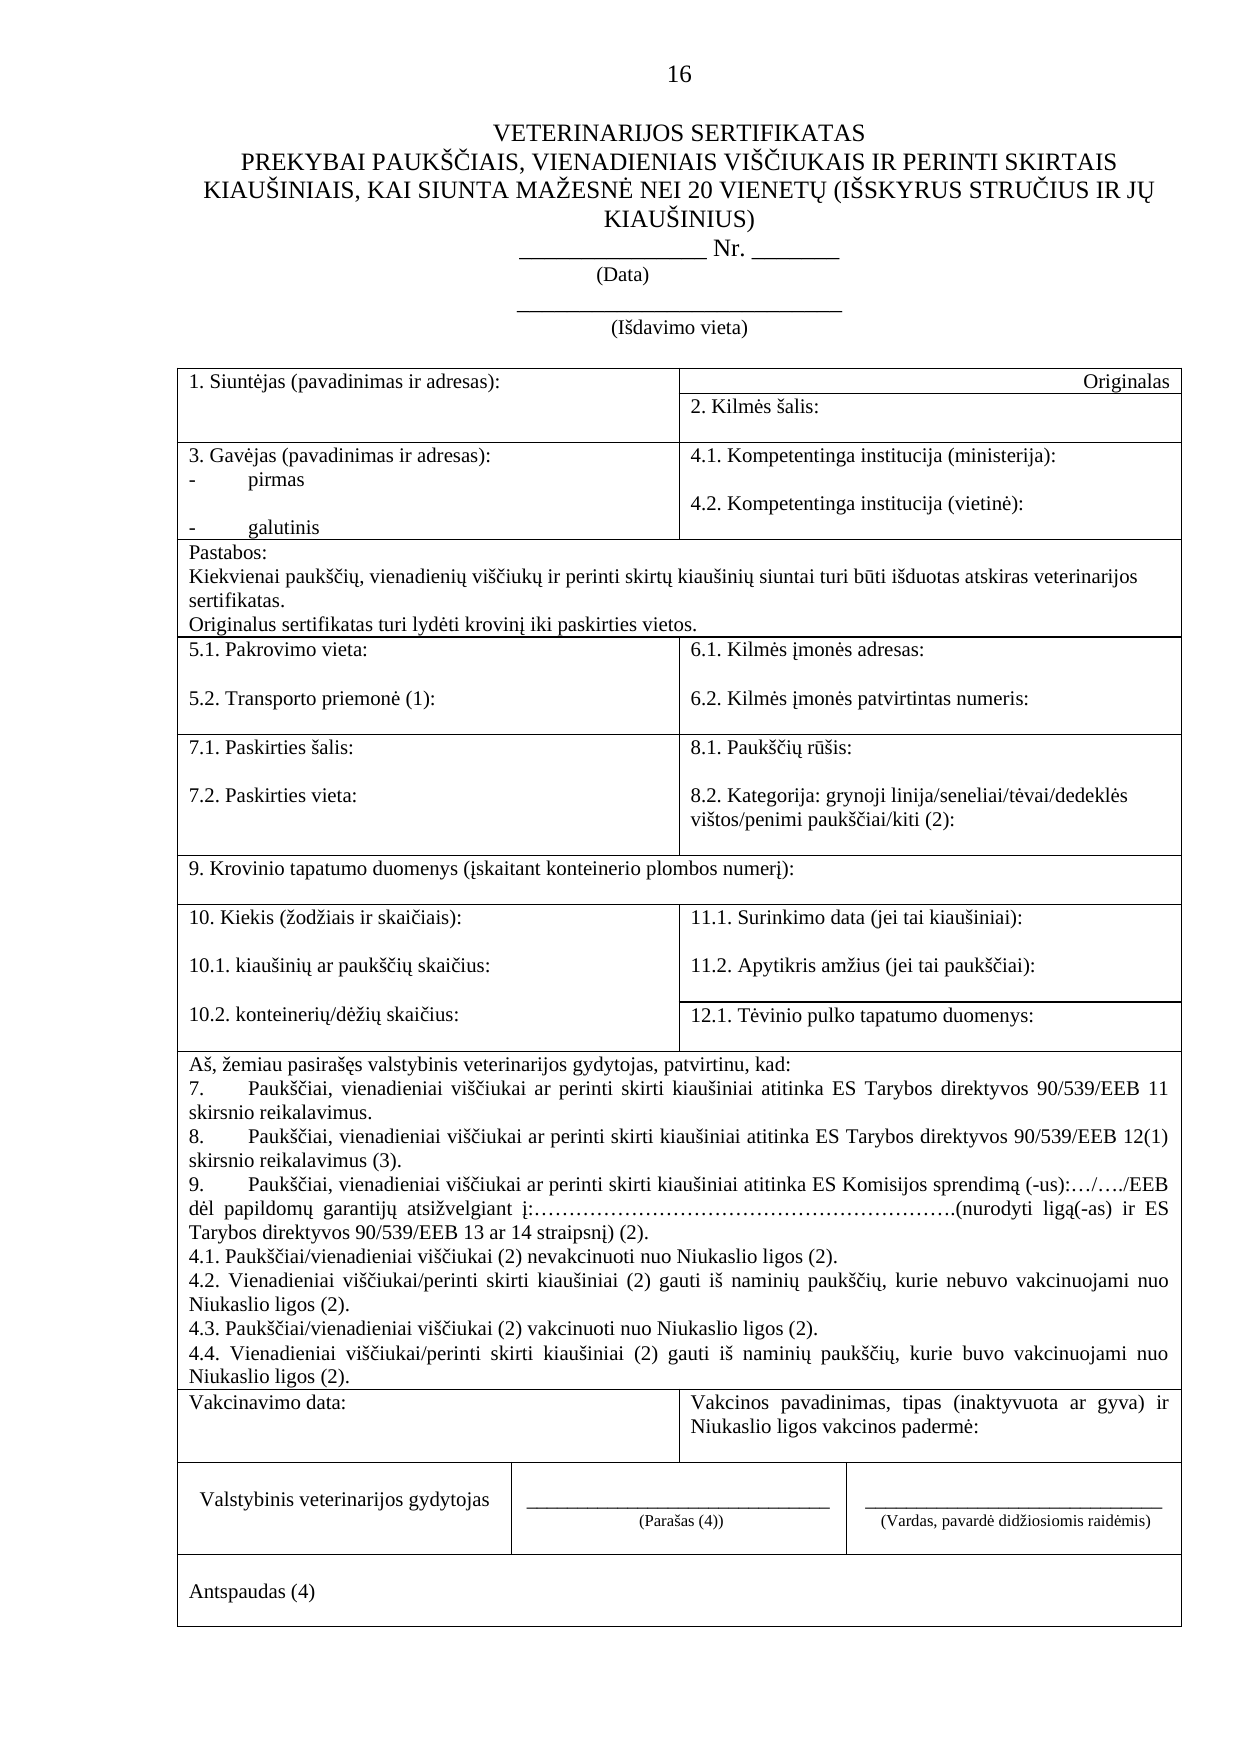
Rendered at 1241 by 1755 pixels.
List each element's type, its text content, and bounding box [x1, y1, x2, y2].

table_cell Antspaudas (4) [178, 1555, 1181, 1626]
table_cell 7.1. Paskirties šalis: 7.2. Paskirties vieta: [178, 735, 679, 855]
text (Išdavimo vieta) [177, 315, 1181, 339]
text (Data) [177, 262, 1181, 286]
text _______________ Nr. _______ [177, 233, 1181, 262]
table_cell Vakcinavimo data: [178, 1390, 679, 1462]
table_cell Pastabos: Kiekvienai paukščių, vienadienių viščiukų ir perinti skirtų kiaušinių siuntai turi būti išduotas atskiras veterinarijos sertifikatas. Originalus sertifikatas turi lydėti krovinį iki paskirties vietos. [178, 540, 1181, 636]
table_header 1. Siuntėjas (pavadinimas ir adresas): [178, 369, 679, 442]
table_cell 11.1. Surinkimo data (jei tai kiaušiniai): 11.2. Apytikris amžius (jei tai paukščiai): [680, 905, 1181, 1001]
table_cell Valstybinis veterinarijos gydytojas [178, 1463, 511, 1554]
table_cell 10. Kiekis (žodžiais ir skaičiais): 10.1. kiaušinių ar paukščių skaičius: 10.2. konteinerių/dėžių skaičius: [178, 905, 679, 1051]
table_cell 5.1. Pakrovimo vieta: 5.2. Transporto priemonė (1): [178, 638, 679, 734]
table_cell (Vardas, pavardė didžiosiomis raidėmis) [847, 1463, 1181, 1554]
table_cell (Parašas (4)) [512, 1463, 846, 1554]
table_cell 4.1. Kompetentinga institucija (ministerija): 4.2. Kompetentinga institucija (vietinė): [680, 443, 1181, 539]
text VETERINARIJOS SERTIFIKATAS [177, 118, 1181, 147]
table_cell 3. Gavėjas (pavadinimas ir adresas): - pirmas - galutinis [178, 443, 679, 539]
table_cell 9. Krovinio tapatumo duomenys (įskaitant konteinerio plombos numerį): [178, 856, 1181, 904]
table_cell 12.1. Tėvinio pulko tapatumo duomenys: [680, 1003, 1181, 1051]
text __________________________ [177, 286, 1181, 315]
table_cell 2. Kilmės šalis: [680, 394, 1181, 442]
table_cell Vakcinos pavadinimas, tipas (inaktyvuota ar gyva) ir Niukaslio ligos vakcinos padermė: [680, 1390, 1181, 1462]
table_header Originalas [680, 369, 1181, 393]
table_cell 8.1. Paukščių rūšis: 8.2. Kategorija: grynoji linija/seneliai/tėvai/dedeklės vištos/penimi paukščiai/kiti (2): [680, 735, 1181, 855]
table_cell Aš, žemiau pasirašęs valstybinis veterinarijos gydytojas, patvirtinu, kad: 7. Paukščiai, vienadieniai viščiukai ar perinti skirti kiaušiniai atitinka ES Tarybos direktyvos 90/539/EEB 11 skirsnio reikalavimus. 8. Paukščiai, vienadieniai viščiukai ar perinti skirti kiaušiniai atitinka ES Tarybos direktyvos 90/539/EEB 12(1) skirsnio reikalavimus (3). 9. Paukščiai, vienadieniai viščiukai ar perinti skirti kiaušiniai atitinka ES Komisijos sprendimą (-us):…/…./EEB dėl papildomų garantijų atsižvelgiant į:…………………………………………………….(nurodyti ligą(-as) ir ES Tarybos direktyvos 90/539/EEB 13 ar 14 straipsnį) (2). 4.1. Paukščiai/vienadieniai viščiukai (2) nevakcinuoti nuo Niukaslio ligos (2). 4.2. Vienadieniai viščiukai/perinti skirti kiaušiniai (2) gauti iš naminių paukščių, kurie nebuvo vakcinuojami nuo Niukaslio ligos (2). 4.3. Paukščiai/vienadieniai viščiukai (2) vakcinuoti nuo Niukaslio ligos (2). 4.4. Vienadieniai viščiukai/perinti skirti kiaušiniai (2) gauti iš naminių paukščių, kurie buvo vakcinuojami nuo Niukaslio ligos (2). [178, 1052, 1181, 1388]
text PREKYBAI PAUKŠČIAIS, VIENADIENIAIS VIŠČIUKAIS IR PERINTI SKIRTAIS KIAUŠINIAIS, KAI SIUNTA MAŽESNĖ NEI 20 VIENETŲ (IŠSKYRUS STRUČIUS IR JŲ KIAUŠINIUS) [177, 147, 1181, 233]
table_cell 6.1. Kilmės įmonės adresas: 6.2. Kilmės įmonės patvirtintas numeris: [680, 638, 1181, 734]
